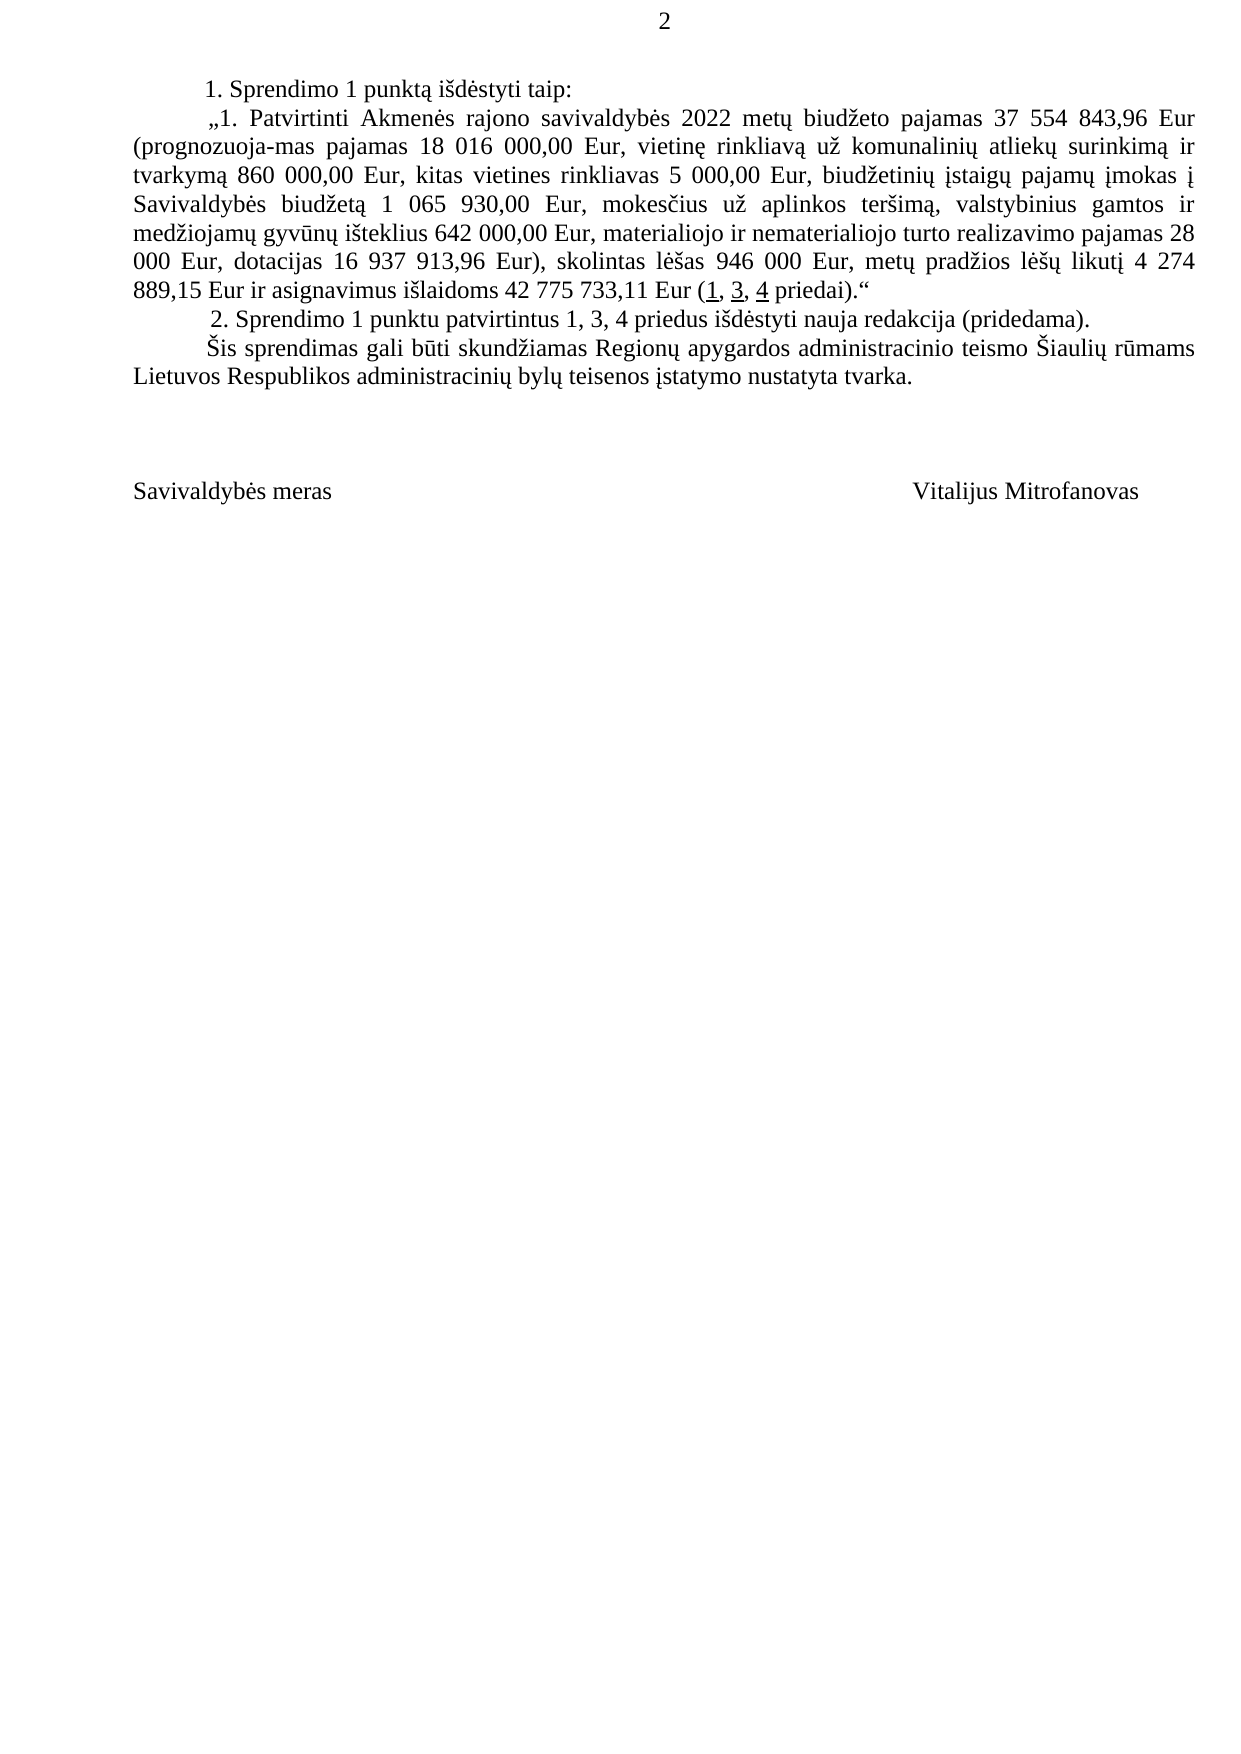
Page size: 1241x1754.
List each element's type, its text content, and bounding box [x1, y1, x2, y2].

text Šis sprendimas gali būti skundžiamas Regionų apygardos administracinio teismo Šiaulių rūmams Lietuvos Respublikos administracinių bylų teisenos įstatymo nustatyta tvarka. [133, 333, 1196, 390]
text „1. Patvirtinti Akmenės rajono savivaldybės 2022 metų biudžeto pajamas 37 554 843,96 Eur (prognozuoja-mas pajamas 18 016 000,00 Eur, vietinę rinkliavą už komunalinių atliekų surinkimą ir tvarkymą 860 000,00 Eur, kitas vietines rinkliavas 5 000,00 Eur, biudžetinių įstaigų pajamų įmokas į Savivaldybės biudžetą 1 065 930,00 Eur, mokesčius už aplinkos teršimą, valstybinius gamtos ir medžiojamų gyvūnų išteklius 642 000,00 Eur, materialiojo ir nematerialiojo turto realizavimo pajamas 28 000 Eur, dotacijas 16 937 913,96 Eur), skolintas lėšas 946 000 Eur, metų pradžios lėšų likutį 4 274 889,15 Eur ir asignavimus išlaidoms 42 775 733,11 Eur (1, 3, 4 priedai).“ [133, 103, 1196, 304]
text Savivaldybės meras Vitalijus Mitrofanovas [133, 476, 1196, 505]
subtitle 2. Sprendimo 1 punktu patvirtintus 1, 3, 4 priedus išdėstyti nauja redakcija (pridedama). [133, 304, 1196, 333]
subtitle 1. Sprendimo 1 punktą išdėstyti taip: [133, 74, 1196, 103]
